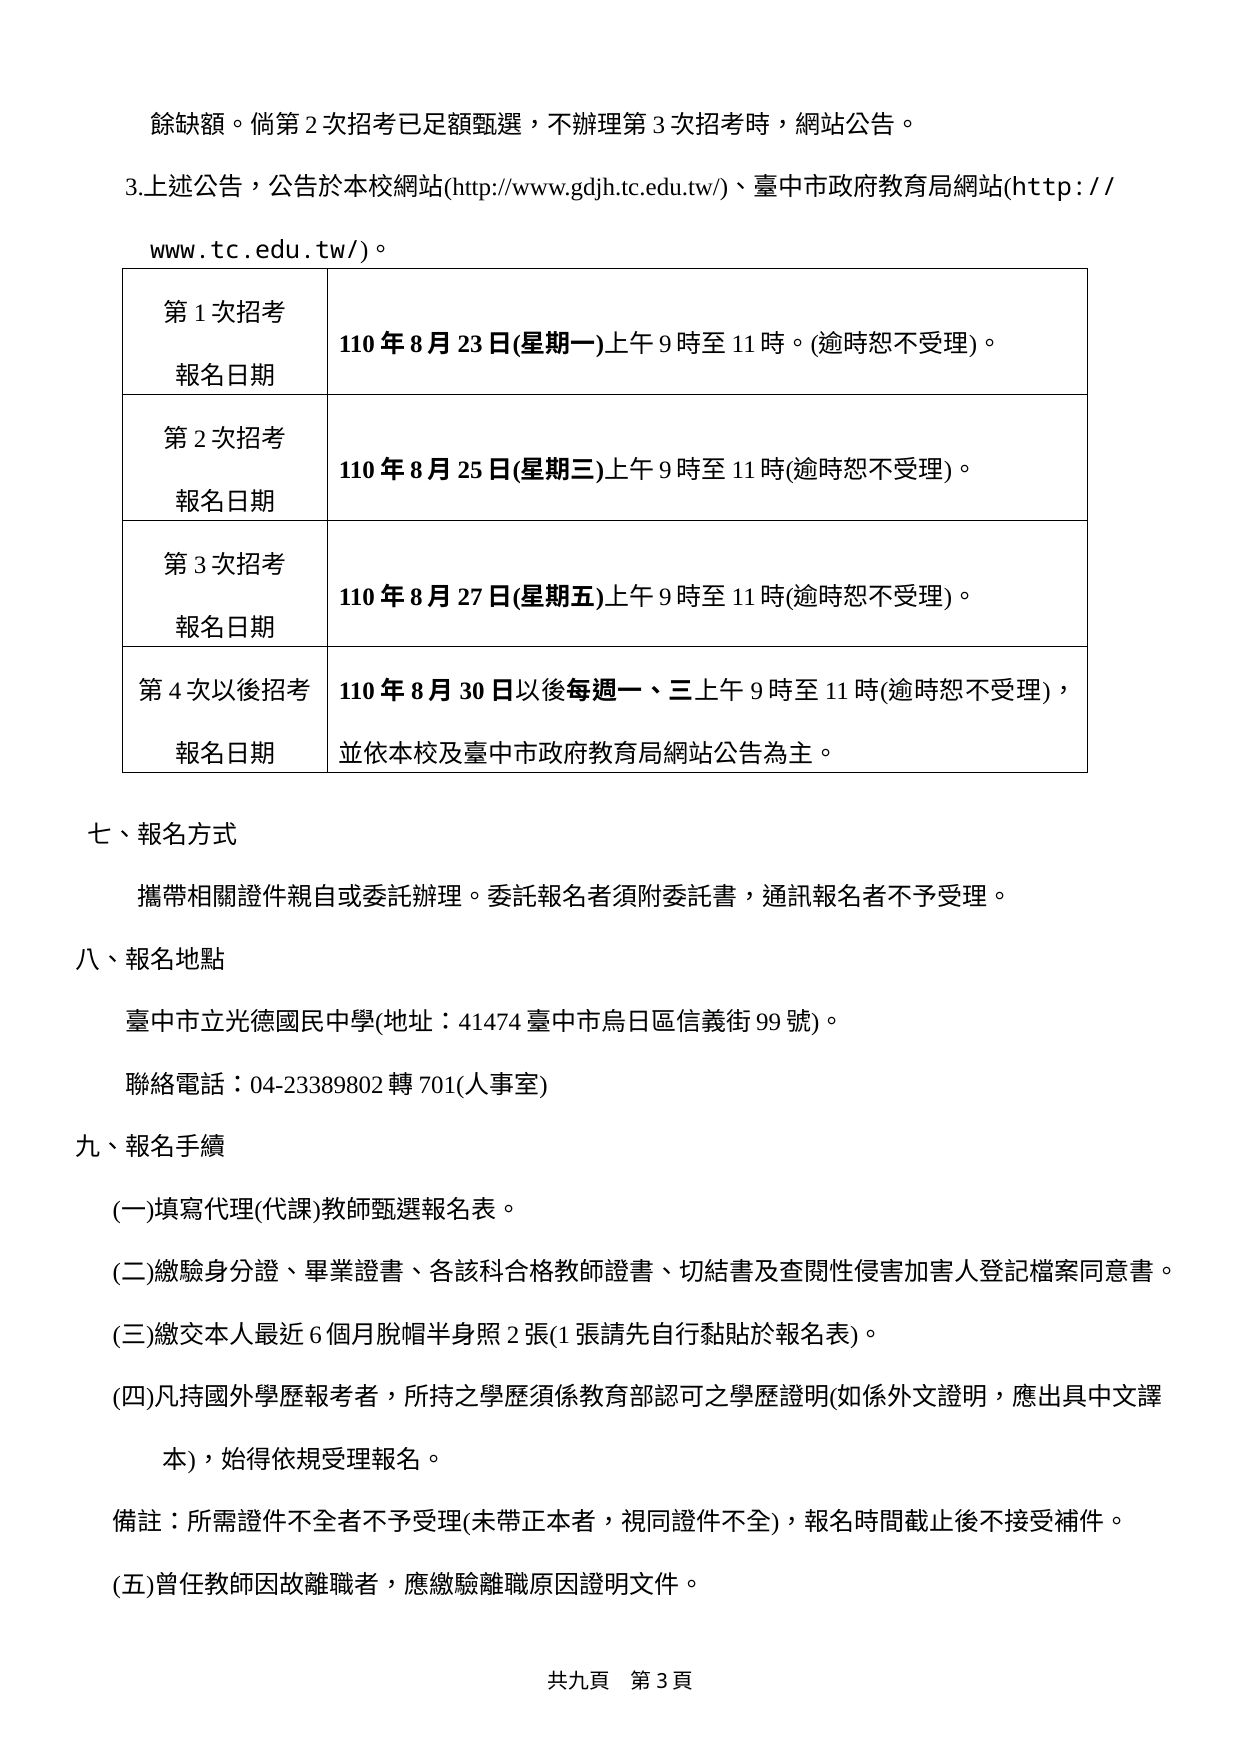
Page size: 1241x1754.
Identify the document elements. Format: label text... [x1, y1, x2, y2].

table_cell 第4次以後招考 報名日期 [123, 647, 327, 772]
table_cell 110年8月25日(星期三)上午9時至11時(逾時恕不受理)。 [328, 395, 1087, 520]
table_header 110年8月23日(星期一)上午9時至11時。(逾時恕不受理)。 [328, 269, 1087, 394]
text 餘缺額。倘第2次招考已足額甄選，不辦理第3次招考時，網站公告。 [125, 81, 1165, 143]
text (二)繳驗身分證、畢業證書、各該科合格教師證書、切結書及查閱性侵害加害人登記檔案同意書。 [112, 1228, 1165, 1291]
text 八、報名地點 臺中市立光德國民中學(地址：41474臺中市烏日區信義街99號)。 [75, 916, 1165, 1041]
text 七、報名方式 攜帶相關證件親自或委託辦理。委託報名者須附委託書，通訊報名者不予受理。 [87, 791, 1165, 916]
text 九、報名手續 [75, 1103, 1165, 1166]
text (一)填寫代理(代課)教師甄選報名表。 [112, 1166, 1165, 1228]
table_cell 110年8月27日(星期五)上午9時至11時(逾時恕不受理)。 [328, 521, 1087, 646]
table_cell 第2次招考 報名日期 [123, 395, 327, 520]
text (五)曾任教師因故離職者，應繳驗離職原因證明文件。 [112, 1541, 1165, 1603]
table_cell 110年8月30日以後每週一、三上午9時至11時(逾時恕不受理)， 並依本校及臺中市政府教育局網站公告為主。 [328, 647, 1087, 772]
table_cell 第3次招考 報名日期 [123, 521, 327, 646]
text 3.上述公告，公告於本校網站(http://www.gdjh.tc.edu.tw/)、臺中市政府教育局網站(http://www.tc.edu.tw/)。 [125, 143, 1165, 268]
text 備註：所需證件不全者不予受理(未帶正本者，視同證件不全)，報名時間截止後不接受補件。 [112, 1478, 1165, 1541]
text (四)凡持國外學歷報考者，所持之學歷須係教育部認可之學歷證明(如係外文證明，應出具中文譯本)，始得依規受理報名。 [112, 1353, 1165, 1478]
text 聯絡電話：04-23389802轉701(人事室) [125, 1041, 1165, 1103]
table_header 第1次招考 報名日期 [123, 269, 327, 394]
text (三)繳交本人最近6個月脫帽半身照2張(1張請先自行黏貼於報名表)。 [112, 1291, 1165, 1353]
